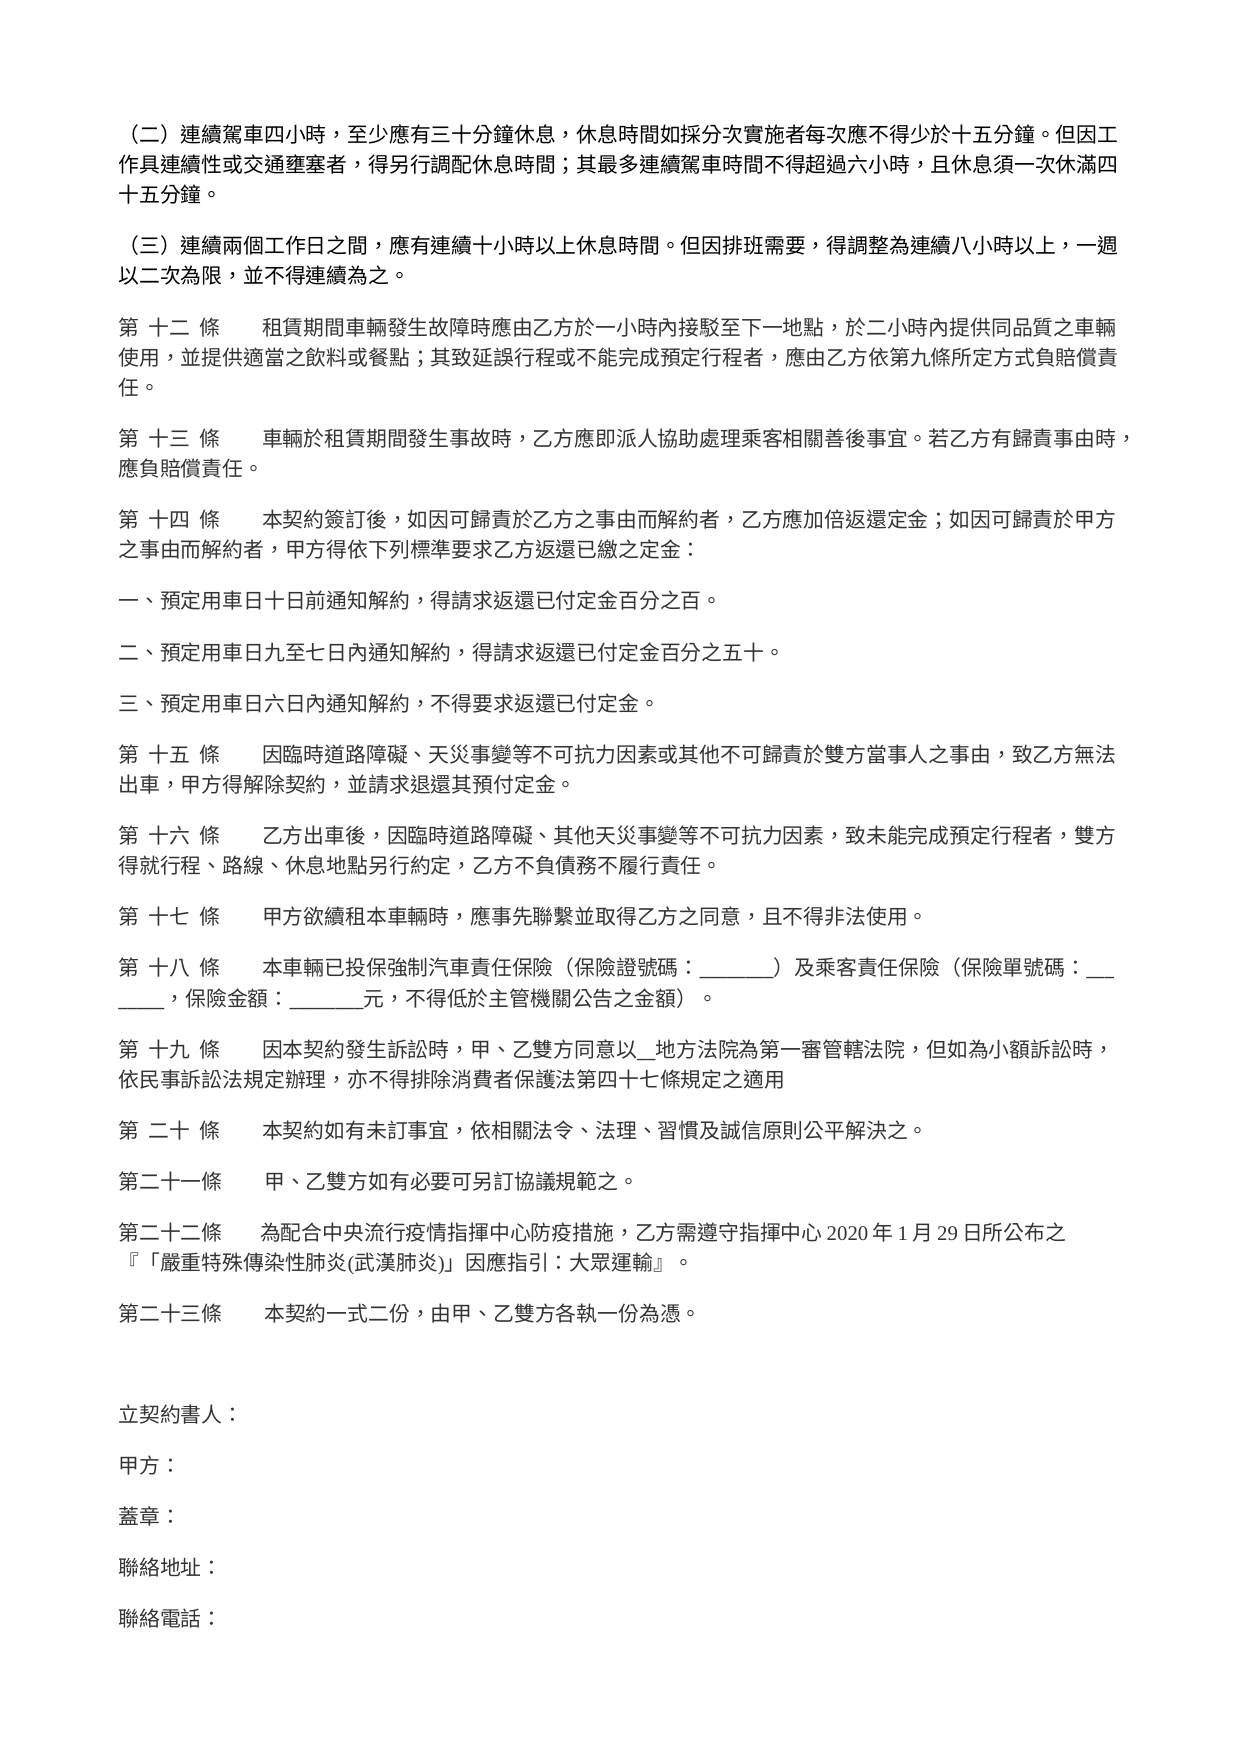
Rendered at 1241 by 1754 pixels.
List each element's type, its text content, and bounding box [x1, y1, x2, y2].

text 第 十九 條 因本契約發生訴訟時，甲、乙雙方同意以__地方法院為第一審管轄法院，但如為小額訴訟時，依民事訴訟法規定辦理，亦不得排除消費者保護法第四十七條規定之適用 [118, 1033, 1122, 1093]
text 一、預定用車日十日前通知解約，得請求返還已付定金百分之百。 [118, 585, 1122, 615]
text 第 十七 條 甲方欲續租本車輛時，應事先聯繫並取得乙方之同意，且不得非法使用。 [118, 900, 1122, 931]
text 第 十八 條 本車輛已投保強制汽車責任保險（保險證號碼：________）及乘客責任保險（保險單號碼：________，保險金額：________元，不得低於主管機關公告之金額）。 [118, 951, 1122, 1012]
text 第 十四 條 本契約簽訂後，如因可歸責於乙方之事由而解約者，乙方應加倍返還定金；如因可歸責於甲方之事由而解約者，甲方得依下列標準要求乙方返還已繳之定金： [118, 503, 1122, 564]
text （二）連續駕車四小時，至少應有三十分鐘休息，休息時間如採分次實施者每次應不得少於十五分鐘。但因工作具連續性或交通壅塞者，得另行調配休息時間；其最多連續駕車時間不得超過六小時，且休息須一次休滿四十五分鐘。 [118, 118, 1122, 209]
text 聯絡地址： [118, 1551, 1122, 1581]
text 聯絡電話： [118, 1602, 1122, 1632]
text 第 十二 條 租賃期間車輛發生故障時應由乙方於一小時內接駁至下一地點，於二小時內提供同品質之車輛使用，並提供適當之飲料或餐點；其致延誤行程或不能完成預定行程者，應由乙方依第九條所定方式負賠償責任。 [118, 311, 1122, 401]
text （三）連續兩個工作日之間，應有連續十小時以上休息時間。但因排班需要，得調整為連續八小時以上，一週以二次為限，並不得連續為之。 [118, 229, 1122, 290]
text 蓋章： [118, 1500, 1122, 1530]
text 三、預定用車日六日內通知解約，不得要求返還已付定金。 [118, 687, 1122, 717]
text 第 二十 條 本契約如有未訂事宜，依相關法令、法理、習慣及誠信原則公平解決之。 [118, 1114, 1122, 1144]
text 第 十五 條 因臨時道路障礙、天災事變等不可抗力因素或其他不可歸責於雙方當事人之事由，致乙方無法出車，甲方得解除契約，並請求退還其預付定金。 [118, 738, 1122, 798]
text 第二十三條 本契約一式二份，由甲、乙雙方各執一份為憑。 [118, 1298, 1122, 1328]
text 立契約書人： [118, 1398, 1122, 1428]
text 第 十六 條 乙方出車後，因臨時道路障礙、其他天災事變等不可抗力因素，致未能完成預定行程者，雙方得就行程、路線、休息地點另行約定，乙方不負債務不履行責任。 [118, 819, 1122, 879]
text 二、預定用車日九至七日內通知解約，得請求返還已付定金百分之五十。 [118, 636, 1122, 666]
text 第二十二條 為配合中央流行疫情指揮中心防疫措施，乙方需遵守指揮中心2020年1月29日所公布之『「嚴重特殊傳染性肺炎(武漢肺炎)」因應指引：大眾運輸』。 [118, 1216, 1122, 1277]
text 第 十三 條 車輛於租賃期間發生事故時，乙方應即派人協助處理乘客相關善後事宜。若乙方有歸責事由時，應負賠償責任。 [118, 422, 1122, 483]
text 第二十一條 甲、乙雙方如有必要可另訂協議規範之。 [118, 1165, 1122, 1196]
text 甲方： [118, 1449, 1122, 1479]
